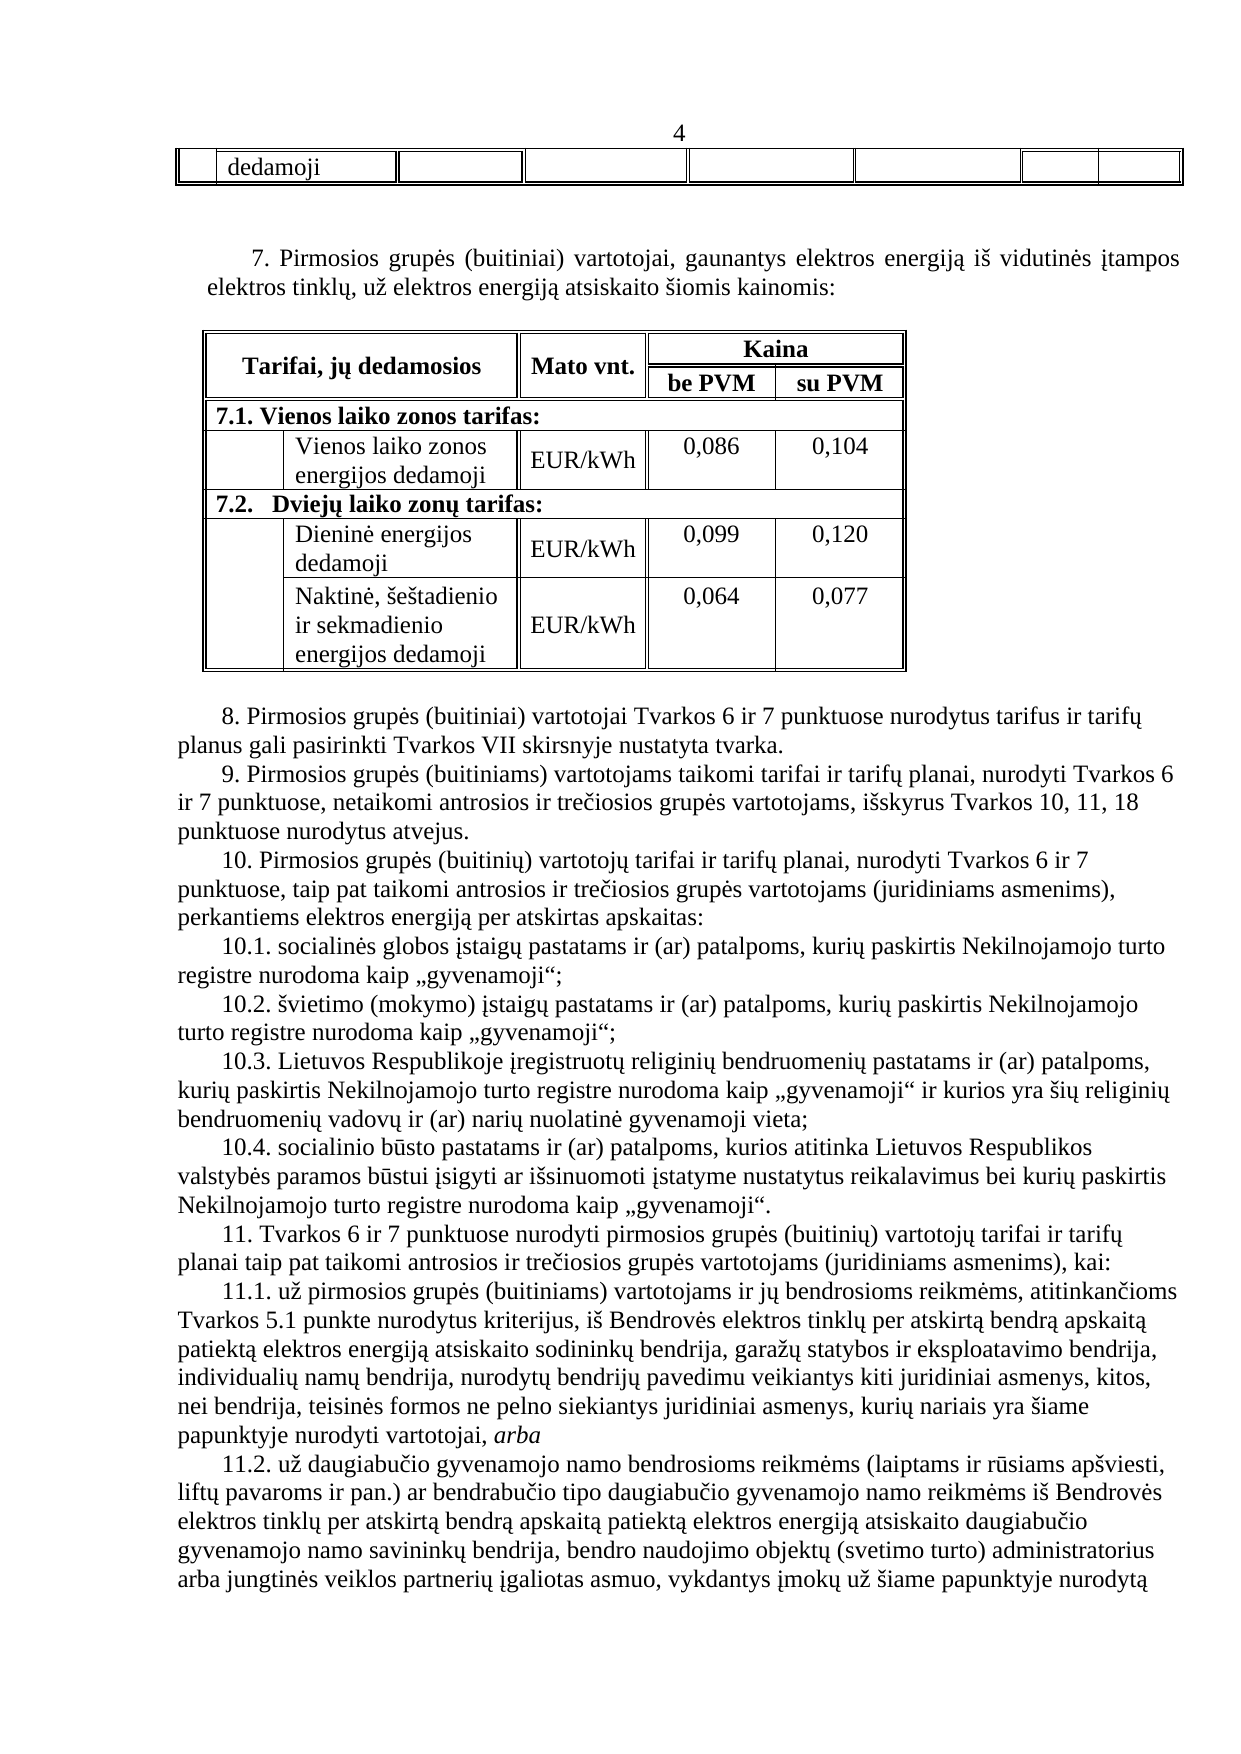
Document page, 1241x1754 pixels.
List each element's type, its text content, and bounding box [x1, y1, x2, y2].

table_cell be PVM [649, 368, 775, 396]
table_cell EUR/kWh [521, 519, 645, 577]
text 11.1. už pirmosios grupės (buitiniams) vartotojams ir jų bendrosioms reikmėms, atitinkančioms Tvarkos 5.1 punkte nurodytus kriterijus, iš Bendrovės elektros tinklų per atskirtą bendrą apskaitą patiektą elektros energiją atsiskaito sodininkų bendrija, garažų statybos ir eksploatavimo bendrija, individualių namų bendrija, nurodytų bendrijų pavedimu veikiantys kiti juridiniai asmenys, kitos, nei bendrija, teisinės formos ne pelno siekiantys juridiniai asmenys, kurių nariais yra šiame papunktyje nurodyti vartotojai, arba [177, 1276, 1181, 1449]
table_cell [1099, 152, 1179, 181]
table_cell 7.1. Vienos laiko zonos tarifas: [207, 401, 902, 430]
text 10.1. socialinės globos įstaigų pastatams ir (ar) patalpoms, kurių paskirtis Nekilnojamojo turto registre nurodoma kaip „gyvenamoji“; [177, 931, 1181, 989]
table_cell [1023, 152, 1098, 181]
table_cell [400, 152, 521, 181]
text 10. Pirmosios grupės (buitinių) vartotojų tarifai ir tarifų planai, nurodyti Tvarkos 6 ir 7 punktuose, taip pat taikomi antrosios ir trečiosios grupės vartotojams (juridiniams asmenims), perkantiems elektros energiją per atskirtas apskaitas: [177, 845, 1181, 931]
table_cell - [690, 149, 853, 181]
table_header Tarifai, jų dedamosios [207, 334, 516, 396]
table_cell Vienos laiko zonos energijos dedamoji [284, 431, 516, 488]
table_cell - [856, 149, 1020, 181]
table_cell 0,077 [776, 578, 902, 668]
table_cell EUR/kWh [521, 578, 645, 668]
text 11. Tvarkos 6 ir 7 punktuose nurodyti pirmosios grupės (buitinių) vartotojų tarifai ir tarifų planai taip pat taikomi antrosios ir trečiosios grupės vartotojams (juridiniams asmenims), kai: [177, 1219, 1181, 1276]
table_cell 0,120 [776, 519, 902, 577]
table_cell Naktinė, šeštadienio ir sekmadienio energijos dedamoji [284, 578, 516, 668]
table_cell [207, 431, 283, 488]
table_cell 7.2. Dviejų laiko zonų tarifas: [207, 490, 902, 518]
table_cell Dieninė energijos dedamoji [284, 519, 516, 577]
text 9. Pirmosios grupės (buitiniams) vartotojams taikomi tarifai ir tarifų planai, nurodyti Tvarkos 6 ir 7 punktuose, netaikomi antrosios ir trečiosios grupės vartotojams, išskyrus Tvarkos 10, 11, 18 punktuose nurodytus atvejus. [177, 759, 1181, 845]
table_header Mato vnt. [521, 334, 645, 396]
table_cell - [526, 149, 686, 181]
text 11.2. už daugiabučio gyvenamojo namo bendrosioms reikmėms (laiptams ir rūsiams apšviesti, liftų pavaroms ir pan.) ar bendrabučio tipo daugiabučio gyvenamojo namo reikmėms iš Bendrovės elektros tinklų per atskirtą bendrą apskaitą patiektą elektros energiją atsiskaito daugiabučio gyvenamojo namo savininkų bendrija, bendro naudojimo objektų (svetimo turto) administratorius arba jungtinės veiklos partnerių įgaliotas asmuo, vykdantys įmokų už šiame papunktyje nurodytą [177, 1449, 1181, 1592]
text 8. Pirmosios grupės (buitiniai) vartotojai Tvarkos 6 ir 7 punktuose nurodytus tarifus ir tarifų planus gali pasirinkti Tvarkos VII skirsnyje nustatyta tvarka. [177, 701, 1181, 759]
table_cell [180, 149, 216, 181]
text 10.3. Lietuvos Respublikoje įregistruotų religinių bendruomenių pastatams ir (ar) patalpoms, kurių paskirtis Nekilnojamojo turto registre nurodoma kaip „gyvenamoji“ ir kurios yra šių religinių bendruomenių vadovų ir (ar) narių nuolatinė gyvenamoji vieta; [177, 1046, 1181, 1132]
table_header Kaina [649, 334, 902, 363]
table_cell 0,099 [649, 519, 775, 577]
table_cell EUR/kWh [521, 431, 645, 488]
table_cell 0,104 [776, 431, 902, 488]
text 7. Pirmosios grupės (buitiniai) vartotojai, gaunantys elektros energiją iš vidutinės įtampos elektros tinklų, už elektros energiją atsiskaito šiomis kainomis: [207, 243, 1181, 301]
table_cell [207, 519, 283, 668]
text 10.2. švietimo (mokymo) įstaigų pastatams ir (ar) patalpoms, kurių paskirtis Nekilnojamojo turto registre nurodoma kaip „gyvenamoji“; [177, 989, 1181, 1046]
table_cell 0,086 [649, 431, 775, 488]
table_cell dedamoji [217, 152, 395, 181]
text 10.4. socialinio būsto pastatams ir (ar) patalpoms, kurios atitinka Lietuvos Respublikos valstybės paramos būstui įsigyti ar išsinuomoti įstatyme nustatytus reikalavimus bei kurių paskirtis Nekilnojamojo turto registre nurodoma kaip „gyvenamoji“. [177, 1132, 1181, 1219]
table_cell 0,064 [649, 578, 775, 668]
table_cell su PVM [776, 368, 902, 396]
